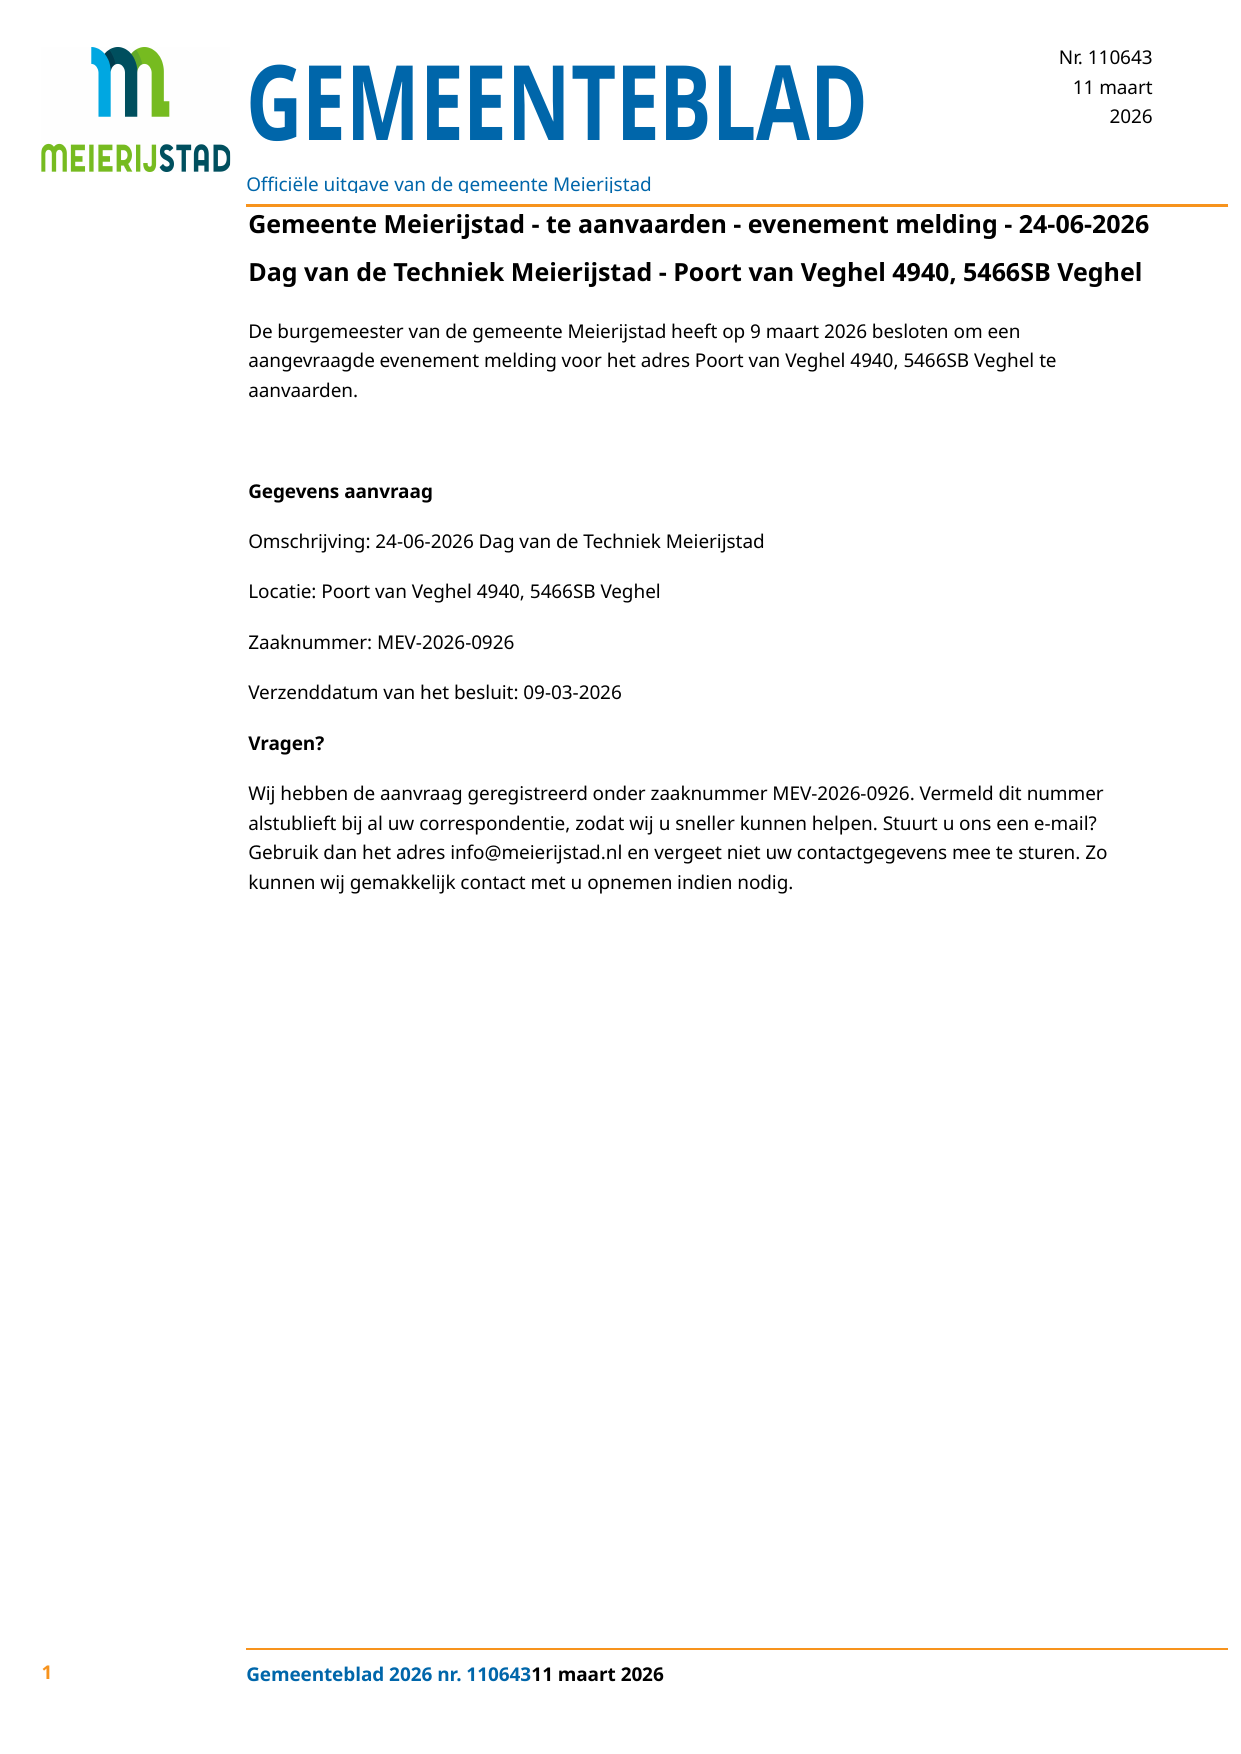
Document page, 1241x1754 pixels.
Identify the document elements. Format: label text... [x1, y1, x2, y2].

text Verzenddatum van het besluit: 09-03-2026 [248, 679, 1152, 705]
text Locatie: Poort van Veghel 4940, 5466SB Veghel [248, 579, 1152, 604]
text Zaaknummer: MEV-2026-0926 [248, 629, 1152, 655]
text De burgemeester van de gemeente Meierijstad heeft op 9 maart 2026 besloten om een aangevraagde evenement melding voor het adres Poort van Veghel 4940, 5466SB Veghel te aanvaarden. [248, 318, 1152, 403]
text Omschrijving: 24-06-2026 Dag van de Techniek Meierijstad [248, 528, 1152, 554]
text Wij hebben de aanvraag geregistreerd onder zaaknummer MEV-2026-0926. Vermeld dit nummer alstublieft bij al uw correspondentie, zodat wij u sneller kunnen helpen. Stuurt u ons een e-mail? Gebruik dan het adres info@meierijstad.nl en vergeet niet uw contactgegevens mee te sturen. Zo kunnen wij gemakkelijk contact met u opnemen indien nodig. [248, 780, 1152, 895]
picture [41, 47, 231, 172]
text Vragen? [248, 730, 1152, 756]
text Gemeente Meierijstad - te aanvaarden - evenement melding - 24-06-2026 Dag van de Techniek Meierijstad - Poort van Veghel 4940, 5466SB Veghel [248, 207, 1152, 288]
text Gegevens aanvraag [248, 478, 1152, 504]
